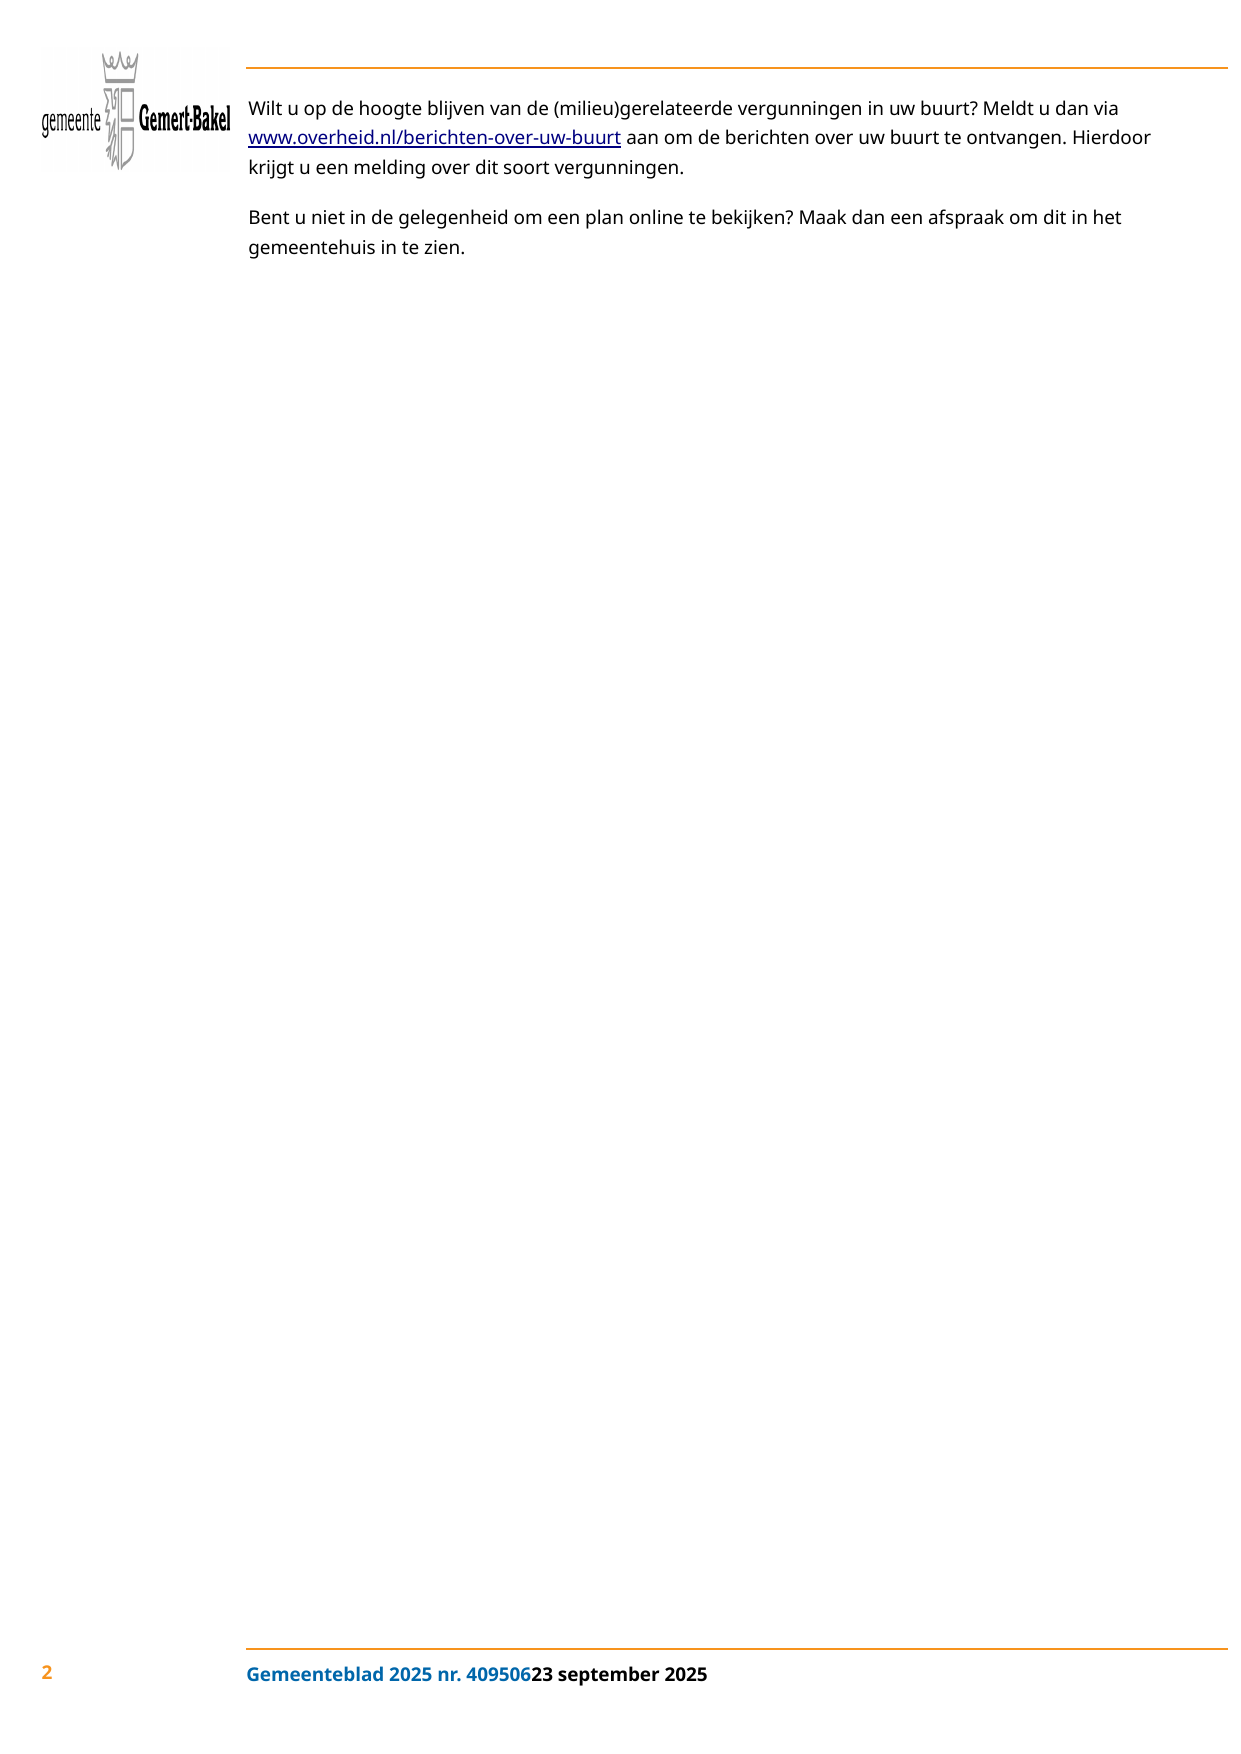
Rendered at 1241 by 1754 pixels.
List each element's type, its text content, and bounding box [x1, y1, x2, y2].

picture [41, 47, 231, 172]
text Bent u niet in de gelegenheid om een plan online te bekijken? Maak dan een afspraak om dit in het gemeentehuis in te zien. [248, 204, 1152, 260]
text Wilt u op de hoogte blijven van de (milieu)gerelateerde vergunningen in uw buurt? Meldt u dan via www.overheid.nl/berichten-over-uw-buurt aan om de berichten over uw buurt te ontvangen. Hierdoor krijgt u een melding over dit soort vergunningen. [248, 95, 1152, 180]
